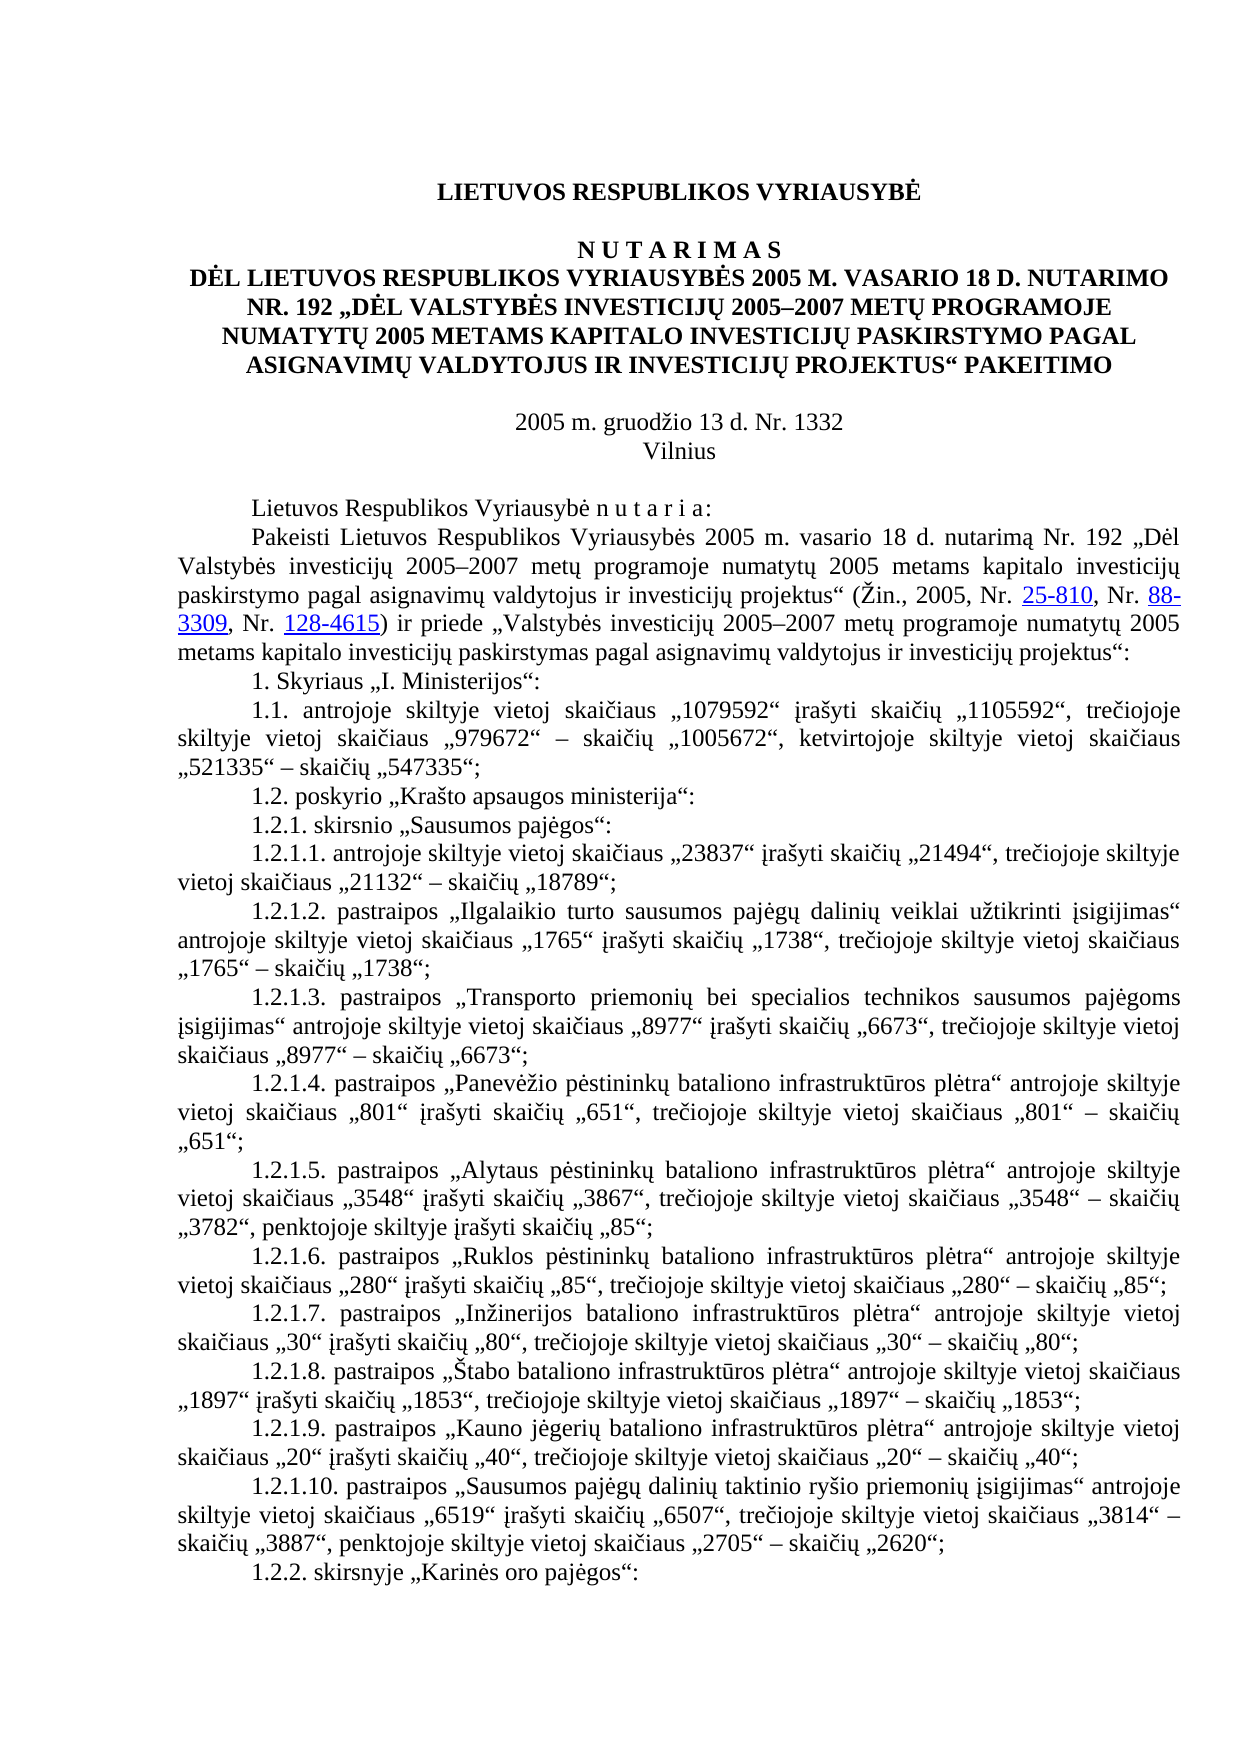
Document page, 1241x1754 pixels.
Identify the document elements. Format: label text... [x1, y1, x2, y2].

text Vilnius [177, 436, 1181, 465]
text 1.2.1. skirsnio „Sausumos pajėgos“: [177, 810, 1181, 838]
text LIETUVOS RESPUBLIKOS VYRIAUSYBĖ [177, 177, 1181, 206]
text 1.2.1.4. pastraipos „Panevėžio pėstininkų bataliono infrastruktūros plėtra“ antrojoje skiltyje vietoj skaičiaus „801“ įrašyti skaičių „651“, trečiojoje skiltyje vietoj skaičiaus „801“ – skaičių „651“; [177, 1068, 1181, 1155]
text 1.2.1.9. pastraipos „Kauno jėgerių bataliono infrastruktūros plėtra“ antrojoje skiltyje vietoj skaičiaus „20“ įrašyti skaičių „40“, trečiojoje skiltyje vietoj skaičiaus „20“ – skaičių „40“; [177, 1413, 1181, 1471]
text 1. Skyriaus „I. Ministerijos“: [177, 666, 1181, 695]
text 1.2.1.3. pastraipos „Transporto priemonių bei specialios technikos sausumos pajėgoms įsigijimas“ antrojoje skiltyje vietoj skaičiaus „8977“ įrašyti skaičių „6673“, trečiojoje skiltyje vietoj skaičiaus „8977“ – skaičių „6673“; [177, 982, 1181, 1068]
text 1.2.1.6. pastraipos „Ruklos pėstininkų bataliono infrastruktūros plėtra“ antrojoje skiltyje vietoj skaičiaus „280“ įrašyti skaičių „85“, trečiojoje skiltyje vietoj skaičiaus „280“ – skaičių „85“; [177, 1241, 1181, 1298]
text 1.2.1.8. pastraipos „Štabo bataliono infrastruktūros plėtra“ antrojoje skiltyje vietoj skaičiaus „1897“ įrašyti skaičių „1853“, trečiojoje skiltyje vietoj skaičiaus „1897“ – skaičių „1853“; [177, 1356, 1181, 1413]
text N U T A R I M A S [177, 235, 1181, 263]
text 1.2. poskyrio „Krašto apsaugos ministerija“: [177, 781, 1181, 810]
text Pakeisti Lietuvos Respublikos Vyriausybės 2005 m. vasario 18 d. nutarimą Nr. 192 „Dėl Valstybės investicijų 2005–2007 metų programoje numatytų 2005 metams kapitalo investicijų paskirstymo pagal asignavimų valdytojus ir investicijų projektus“ (Žin., 2005, Nr. 25-810, Nr. 88-3309, Nr. 128-4615) ir priede „Valstybės investicijų 2005–2007 metų programoje numatytų 2005 metams kapitalo investicijų paskirstymas pagal asignavimų valdytojus ir investicijų projektus“: [177, 522, 1181, 666]
text 1.2.2. skirsnyje „Karinės oro pajėgos“: [177, 1557, 1181, 1586]
text DĖL LIETUVOS RESPUBLIKOS VYRIAUSYBĖS 2005 M. VASARIO 18 D. NUTARIMO NR. 192 „DĖL VALSTYBĖS INVESTICIJŲ 2005–2007 METŲ PROGRAMOJE NUMATYTŲ 2005 METAMS KAPITALO INVESTICIJŲ PASKIRSTYMO PAGAL ASIGNAVIMŲ VALDYTOJUS IR INVESTICIJŲ PROJEKTUS“ PAKEITIMO [177, 263, 1181, 378]
text 2005 m. gruodžio 13 d. Nr. 1332 [177, 407, 1181, 436]
text Lietuvos Respublikos Vyriausybė nutaria: [177, 493, 1181, 522]
text 1.2.1.5. pastraipos „Alytaus pėstininkų bataliono infrastruktūros plėtra“ antrojoje skiltyje vietoj skaičiaus „3548“ įrašyti skaičių „3867“, trečiojoje skiltyje vietoj skaičiaus „3548“ – skaičių „3782“, penktojoje skiltyje įrašyti skaičių „85“; [177, 1155, 1181, 1241]
text 1.1. antrojoje skiltyje vietoj skaičiaus „1079592“ įrašyti skaičių „1105592“, trečiojoje skiltyje vietoj skaičiaus „979672“ – skaičių „1005672“, ketvirtojoje skiltyje vietoj skaičiaus „521335“ – skaičių „547335“; [177, 695, 1181, 781]
text 1.2.1.2. pastraipos „Ilgalaikio turto sausumos pajėgų dalinių veiklai užtikrinti įsigijimas“ antrojoje skiltyje vietoj skaičiaus „1765“ įrašyti skaičių „1738“, trečiojoje skiltyje vietoj skaičiaus „1765“ – skaičių „1738“; [177, 896, 1181, 982]
text 1.2.1.7. pastraipos „Inžinerijos bataliono infrastruktūros plėtra“ antrojoje skiltyje vietoj skaičiaus „30“ įrašyti skaičių „80“, trečiojoje skiltyje vietoj skaičiaus „30“ – skaičių „80“; [177, 1298, 1181, 1356]
text 1.2.1.10. pastraipos „Sausumos pajėgų dalinių taktinio ryšio priemonių įsigijimas“ antrojoje skiltyje vietoj skaičiaus „6519“ įrašyti skaičių „6507“, trečiojoje skiltyje vietoj skaičiaus „3814“ – skaičių „3887“, penktojoje skiltyje vietoj skaičiaus „2705“ – skaičių „2620“; [177, 1471, 1181, 1557]
text 1.2.1.1. antrojoje skiltyje vietoj skaičiaus „23837“ įrašyti skaičių „21494“, trečiojoje skiltyje vietoj skaičiaus „21132“ – skaičių „18789“; [177, 838, 1181, 896]
